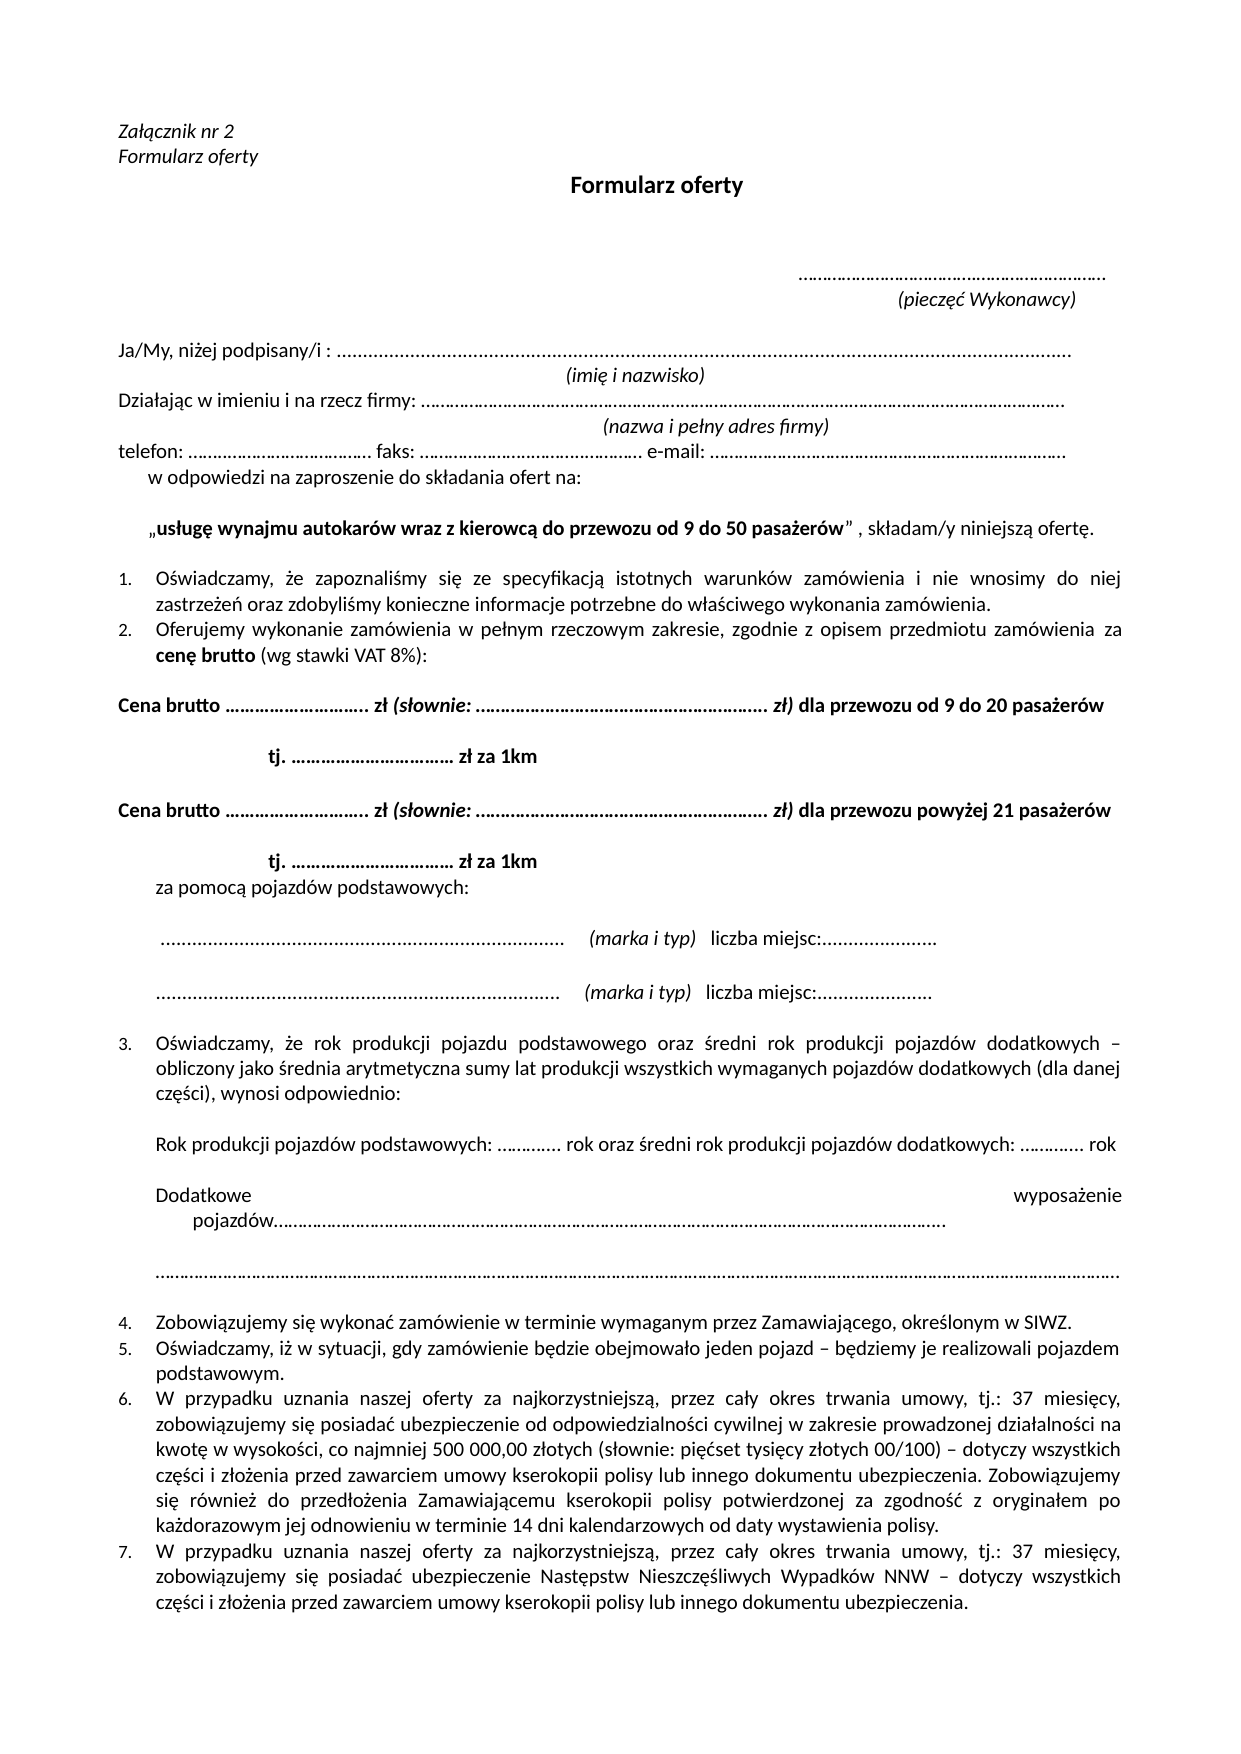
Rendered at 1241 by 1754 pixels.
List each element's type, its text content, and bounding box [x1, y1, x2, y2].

text Formularz oferty [118, 143, 1122, 169]
text Ja/My, niżej podpisany/i : ............................................................................................................................................ [118, 337, 1122, 362]
list W przypadku uznania naszej oferty za najkorzystniejszą, przez cały okres trwania umowy, tj.: 37 miesięcy, zobowiązujemy się posiadać ubezpieczenie Następstw Nieszczęśliwych Wypadków NNW – dotyczy wszystkich części i złożenia przed zawarciem umowy kserokopii polisy lub innego dokumentu ubezpieczenia. [118, 1538, 1122, 1614]
text tj. …………………………… zł za 1km [118, 743, 1122, 769]
text (nazwa i pełny adres firmy) [148, 413, 1122, 438]
text telefon: ……..………………………… faks: …………………..………..………… e-mail: ……………….…………….………………………………… [118, 438, 1122, 464]
text ………………………………………………………………………………………………………………………………………………………………………………… [155, 1258, 1122, 1284]
text za pomocą pojazdów podstawowych: [155, 874, 1122, 899]
text w odpowiedzi na zaproszenie do składania ofert na: [148, 464, 1122, 489]
text Cena brutto ……………………….. zł (słownie: ………………………………………………….. zł) dla przewozu od 9 do 20 pasażerów [118, 693, 1122, 718]
subtitle Działając w imieniu i na rzecz firmy: ………………………………………………………….………………….……………………………………… [118, 388, 1122, 413]
list Oświadczamy, że rok produkcji pojazdu podstawowego oraz średni rok produkcji pojazdów dodatkowych – obliczony jako średnia arytmetyczna sumy lat produkcji wszystkich wymaganych pojazdów dodatkowych (dla danej części), wynosi odpowiednio: [118, 1030, 1122, 1106]
text „usługę wynajmu autokarów wraz z kierowcą do przewozu od 9 do 50 pasażerów” , składam/y niniejszą ofertę. [148, 515, 1122, 540]
list Oświadczamy, iż w sytuacji, gdy zamówienie będzie obejmowało jeden pojazd – będziemy je realizowali pojazdem podstawowym. [118, 1335, 1122, 1386]
text Dodatkowe wyposażenie pojazdów………………………………………………………………………………………………………………………….. [155, 1182, 1122, 1233]
text ……………………………….……………………… [782, 261, 1122, 286]
text ............................................................................. (marka i typ) liczba miejsc:...................... [155, 925, 1122, 950]
list W przypadku uznania naszej oferty za najkorzystniejszą, przez cały okres trwania umowy, tj.: 37 miesięcy, zobowiązujemy się posiadać ubezpieczenie od odpowiedzialności cywilnej w zakresie prowadzonej działalności na kwotę w wysokości, co najmniej 500 000,00 złotych (słownie: pięćset tysięcy złotych 00/100) – dotyczy wszystkich części i złożenia przed zawarciem umowy kserokopii polisy lub innego dokumentu ubezpieczenia. Zobowiązujemy się również do przedłożenia Zamawiającemu kserokopii polisy potwierdzonej za zgodność z oryginałem po każdorazowym jej odnowieniu w terminie 14 dni kalendarzowych od daty wystawienia polisy. [118, 1386, 1122, 1538]
text Cena brutto ……………………….. zł (słownie: ………………………………………………….. zł) dla przewozu powyżej 21 pasażerów [118, 798, 1122, 823]
list Zobowiązujemy się wykonać zamówienie w terminie wymaganym przez Zamawiającego, określonym w SIWZ. [118, 1309, 1122, 1335]
text (imię i nazwisko) [487, 362, 1122, 388]
subtitle Załącznik nr 2 [118, 118, 1122, 143]
subtitle Formularz oferty [118, 169, 1122, 199]
list Oświadczamy, że zapoznaliśmy się ze specyfikacją istotnych warunków zamówienia i nie wnosimy do niej zastrzeżeń oraz zdobyliśmy konieczne informacje potrzebne do właściwego wykonania zamówienia. [118, 566, 1122, 616]
text (pieczęć Wykonawcy) [118, 286, 1122, 311]
list Oferujemy wykonanie zamówienia w pełnym rzeczowym zakresie, zgodnie z opisem przedmiotu zamówienia za cenę brutto (wg stawki VAT 8%): [118, 616, 1122, 667]
text tj. …………………………… zł za 1km [118, 848, 1122, 874]
text Rok produkcji pojazdów podstawowych: ……….... rok oraz średni rok produkcji pojazdów dodatkowych: ……….... rok [155, 1131, 1122, 1157]
text ............................................................................. (marka i typ) liczba miejsc:...................... [155, 979, 1122, 1004]
